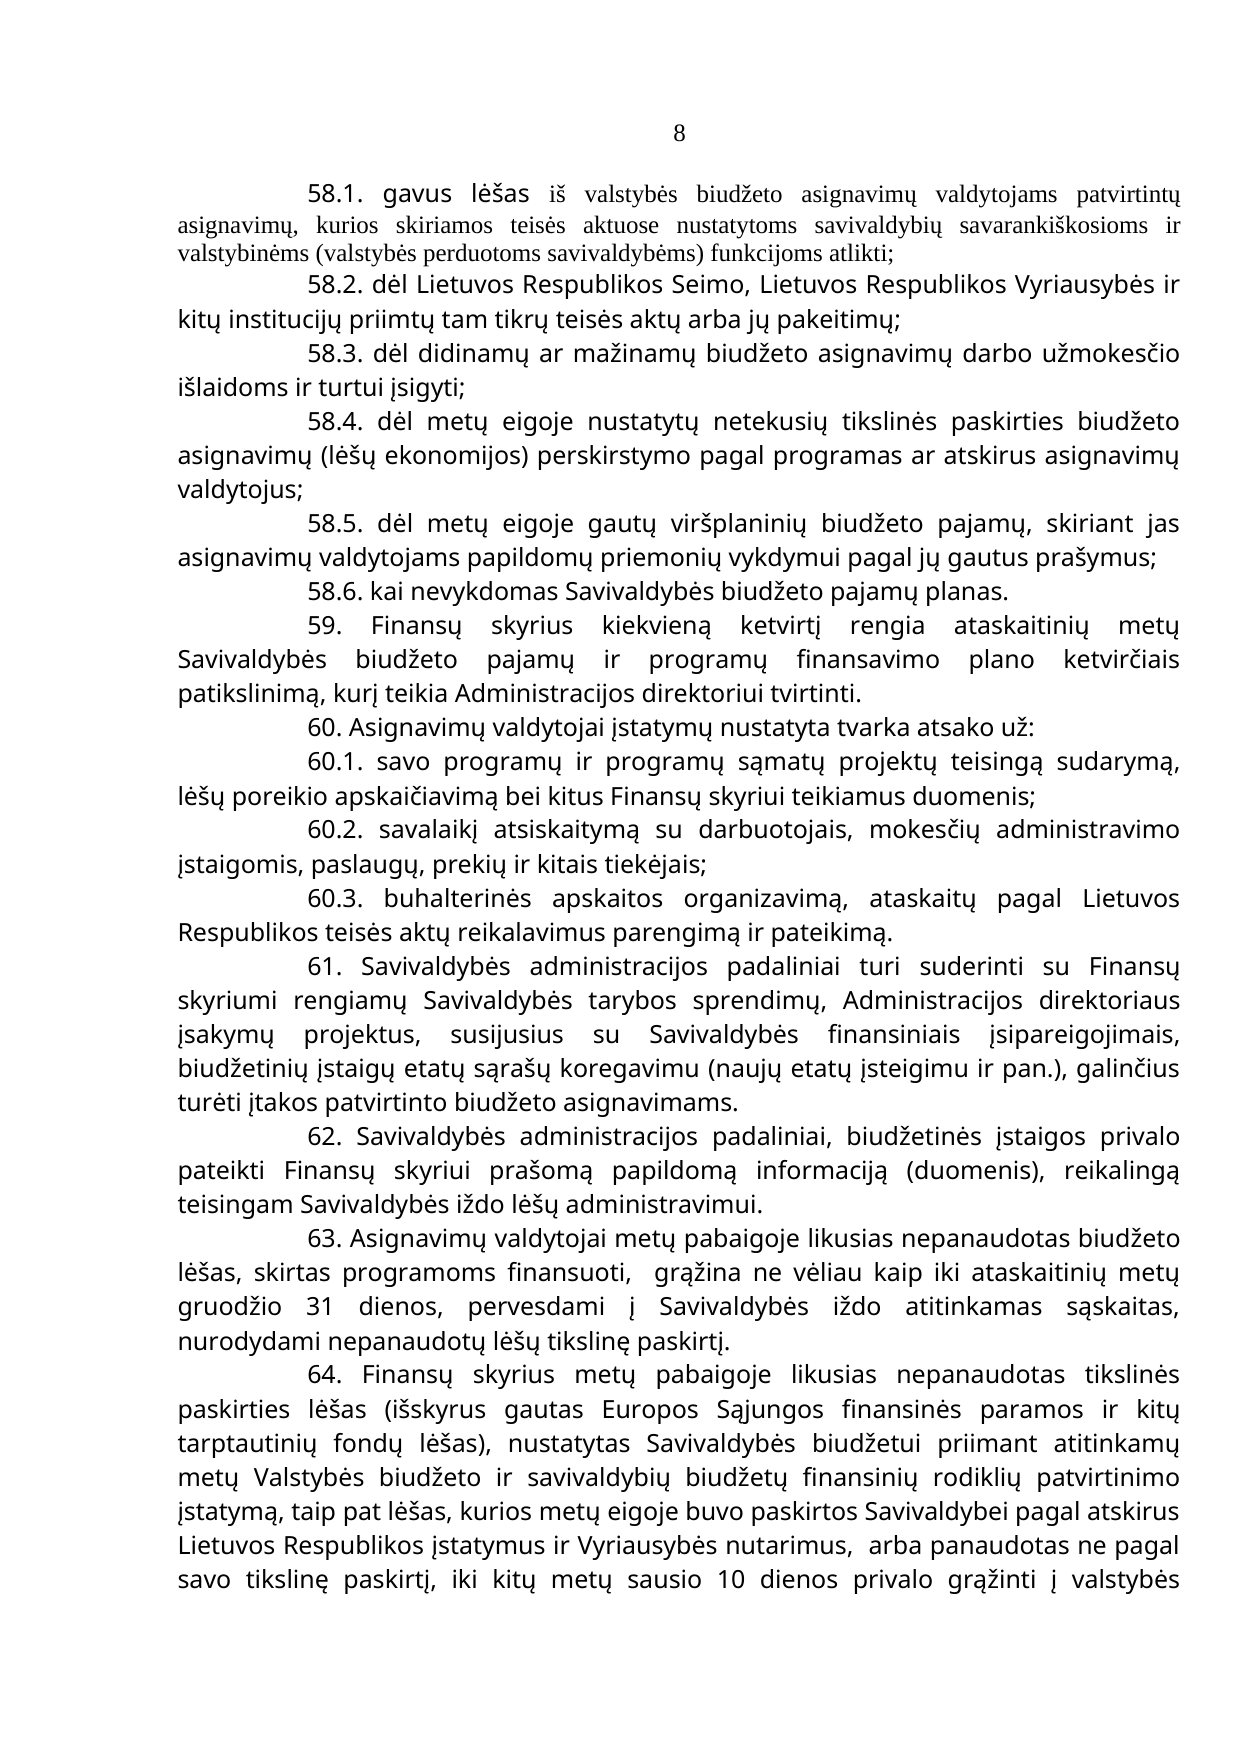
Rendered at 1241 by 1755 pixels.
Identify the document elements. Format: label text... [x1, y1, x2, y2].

text 61. Savivaldybės administracijos padaliniai turi suderinti su Finansų skyriumi rengiamų Savivaldybės tarybos sprendimų, Administracijos direktoriaus įsakymų projektus, susijusius su Savivaldybės finansiniais įsipareigojimais, biudžetinių įstaigų etatų sąrašų koregavimu (naujų etatų įsteigimu ir pan.), galinčius turėti įtakos patvirtinto biudžeto asignavimams. [177, 948, 1181, 1119]
text 63. Asignavimų valdytojai metų pabaigoje likusias nepanaudotas biudžeto lėšas, skirtas programoms finansuoti, grąžina ne vėliau kaip iki ataskaitinių metų gruodžio 31 dienos, pervesdami į Savivaldybės iždo atitinkamas sąskaitas, nurodydami nepanaudotų lėšų tikslinę paskirtį. [177, 1221, 1181, 1357]
text 58.2. dėl Lietuvos Respublikos Seimo, Lietuvos Respublikos Vyriausybės ir kitų institucijų priimtų tam tikrų teisės aktų arba jų pakeitimų; [177, 267, 1181, 335]
text 58.6. kai nevykdomas Savivaldybės biudžeto pajamų planas. [177, 574, 1181, 608]
text 59. Finansų skyrius kiekvieną ketvirtį rengia ataskaitinių metų Savivaldybės biudžeto pajamų ir programų finansavimo plano ketvirčiais patikslinimą, kurį teikia Administracijos direktoriui tvirtinti. [177, 608, 1181, 710]
text 64. Finansų skyrius metų pabaigoje likusias nepanaudotas tikslinės paskirties lėšas (išskyrus gautas Europos Sąjungos finansinės paramos ir kitų tarptautinių fondų lėšas), nustatytas Savivaldybės biudžetui priimant atitinkamų metų Valstybės biudžeto ir savivaldybių biudžetų finansinių rodiklių patvirtinimo įstatymą, taip pat lėšas, kurios metų eigoje buvo paskirtos Savivaldybei pagal atskirus Lietuvos Respublikos įstatymus ir Vyriausybės nutarimus, arba panaudotas ne pagal savo tikslinę paskirtį, iki kitų metų sausio 10 dienos privalo grąžinti į valstybės [177, 1357, 1181, 1596]
text 62. Savivaldybės administracijos padaliniai, biudžetinės įstaigos privalo pateikti Finansų skyriui prašomą papildomą informaciją (duomenis), reikalingą teisingam Savivaldybės iždo lėšų administravimui. [177, 1119, 1181, 1221]
text 58.1. gavus lėšas iš valstybės biudžeto asignavimų valdytojams patvirtintų asignavimų, kurios skiriamos teisės aktuose nustatytoms savivaldybių savarankiškosioms ir valstybinėms (valstybės perduotoms savivaldybėms) funkcijoms atlikti; [177, 176, 1181, 267]
text 58.4. dėl metų eigoje nustatytų netekusių tikslinės paskirties biudžeto asignavimų (lėšų ekonomijos) perskirstymo pagal programas ar atskirus asignavimų valdytojus; [177, 403, 1181, 506]
text 60.2. savalaikį atsiskaitymą su darbuotojais, mokesčių administravimo įstaigomis, paslaugų, prekių ir kitais tiekėjais; [177, 812, 1181, 880]
text 58.3. dėl didinamų ar mažinamų biudžeto asignavimų darbo užmokesčio išlaidoms ir turtui įsigyti; [177, 335, 1181, 403]
text 60.1. savo programų ir programų sąmatų projektų teisingą sudarymą, lėšų poreikio apskaičiavimą bei kitus Finansų skyriui teikiamus duomenis; [177, 744, 1181, 812]
text 58.5. dėl metų eigoje gautų viršplaninių biudžeto pajamų, skiriant jas asignavimų valdytojams papildomų priemonių vykdymui pagal jų gautus prašymus; [177, 506, 1181, 574]
text 60.3. buhalterinės apskaitos organizavimą, ataskaitų pagal Lietuvos Respublikos teisės aktų reikalavimus parengimą ir pateikimą. [177, 880, 1181, 948]
text 60. Asignavimų valdytojai įstatymų nustatyta tvarka atsako už: [177, 710, 1181, 744]
